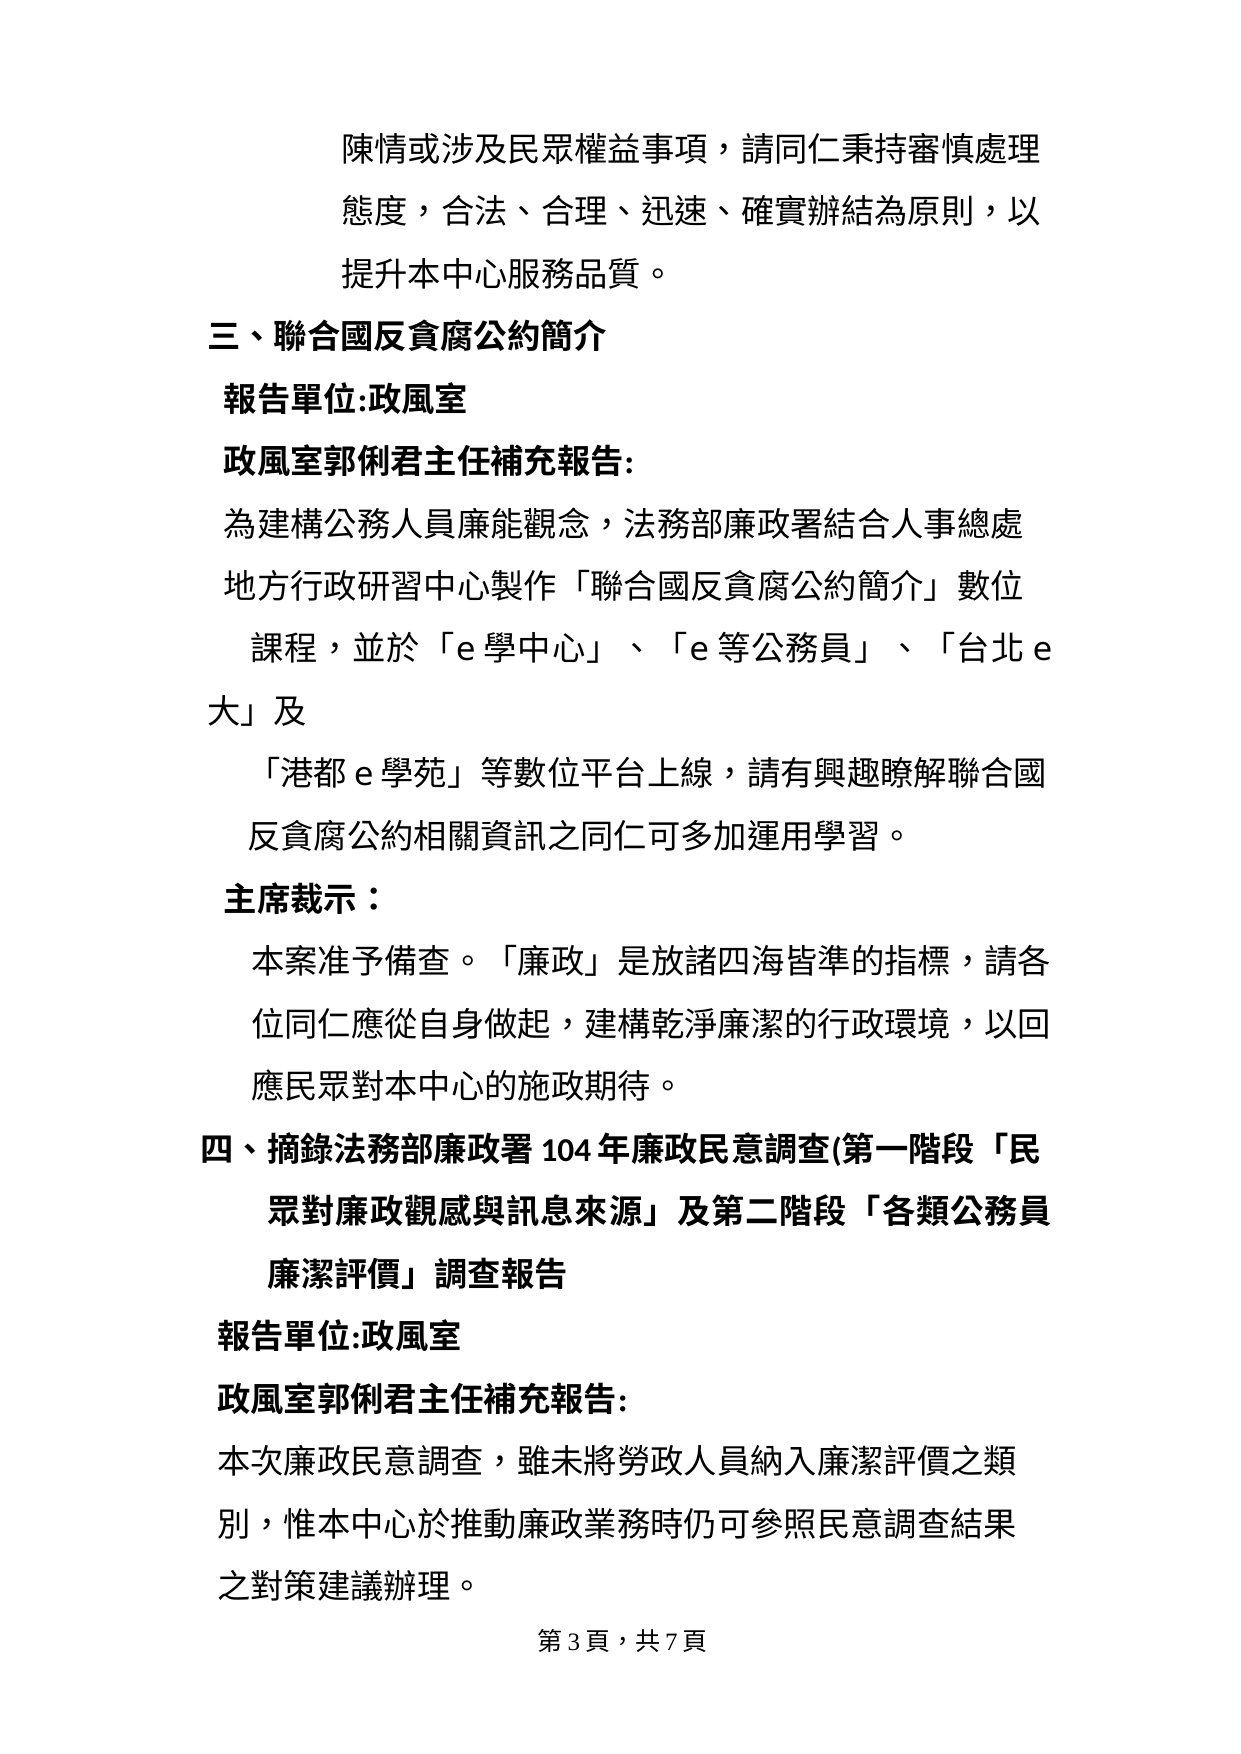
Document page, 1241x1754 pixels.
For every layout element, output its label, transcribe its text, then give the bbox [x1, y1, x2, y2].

list 陳情或涉及民眾權益事項，請同仁秉持審慎處理態度，合法、合理、迅速、確實辦結為原則，以提升本中心服務品質。 [341, 105, 1053, 292]
text 本次廉政民意調查，雖未將勞政人員納入廉潔評價之類 [192, 1417, 1053, 1480]
text 課程，並於「e學中心」、「e等公務員」、「台北e大」及 [207, 605, 1053, 730]
text 本案准予備查。「廉政」是放諸四海皆準的指標，請各位同仁應從自身做起，建構乾淨廉潔的行政環境，以回應民眾對本中心的施政期待。 [251, 917, 1053, 1105]
text 地方行政研習中心製作「聯合國反貪腐公約簡介」數位 [207, 542, 1053, 605]
text 為建構公務人員廉能觀念，法務部廉政署結合人事總處 [207, 480, 1053, 542]
text 之對策建議辦理。 [192, 1542, 1053, 1605]
text 別，惟本中心於推動廉政業務時仍可參照民意調查結果 [192, 1480, 1053, 1542]
text 報告單位:政風室 [207, 355, 1053, 417]
text 三、聯合國反貪腐公約簡介 [207, 292, 1053, 355]
text 眾對廉政觀感與訊息來源」及第二階段「各類公務員廉潔評價」調查報告 [267, 1167, 1053, 1292]
text 四、摘錄法務部廉政署104年廉政民意調查(第一階段「民 [192, 1105, 1053, 1167]
text 反貪腐公約相關資訊之同仁可多加運用學習。 [207, 792, 1053, 855]
text 主席裁示： [207, 855, 1053, 917]
text 「港都e學苑」等數位平台上線，請有興趣瞭解聯合國 [207, 730, 1053, 792]
text 政風室郭俐君主任補充報告: [207, 417, 1053, 480]
text 政風室郭俐君主任補充報告: [192, 1355, 1053, 1417]
text 報告單位:政風室 [192, 1292, 1053, 1355]
